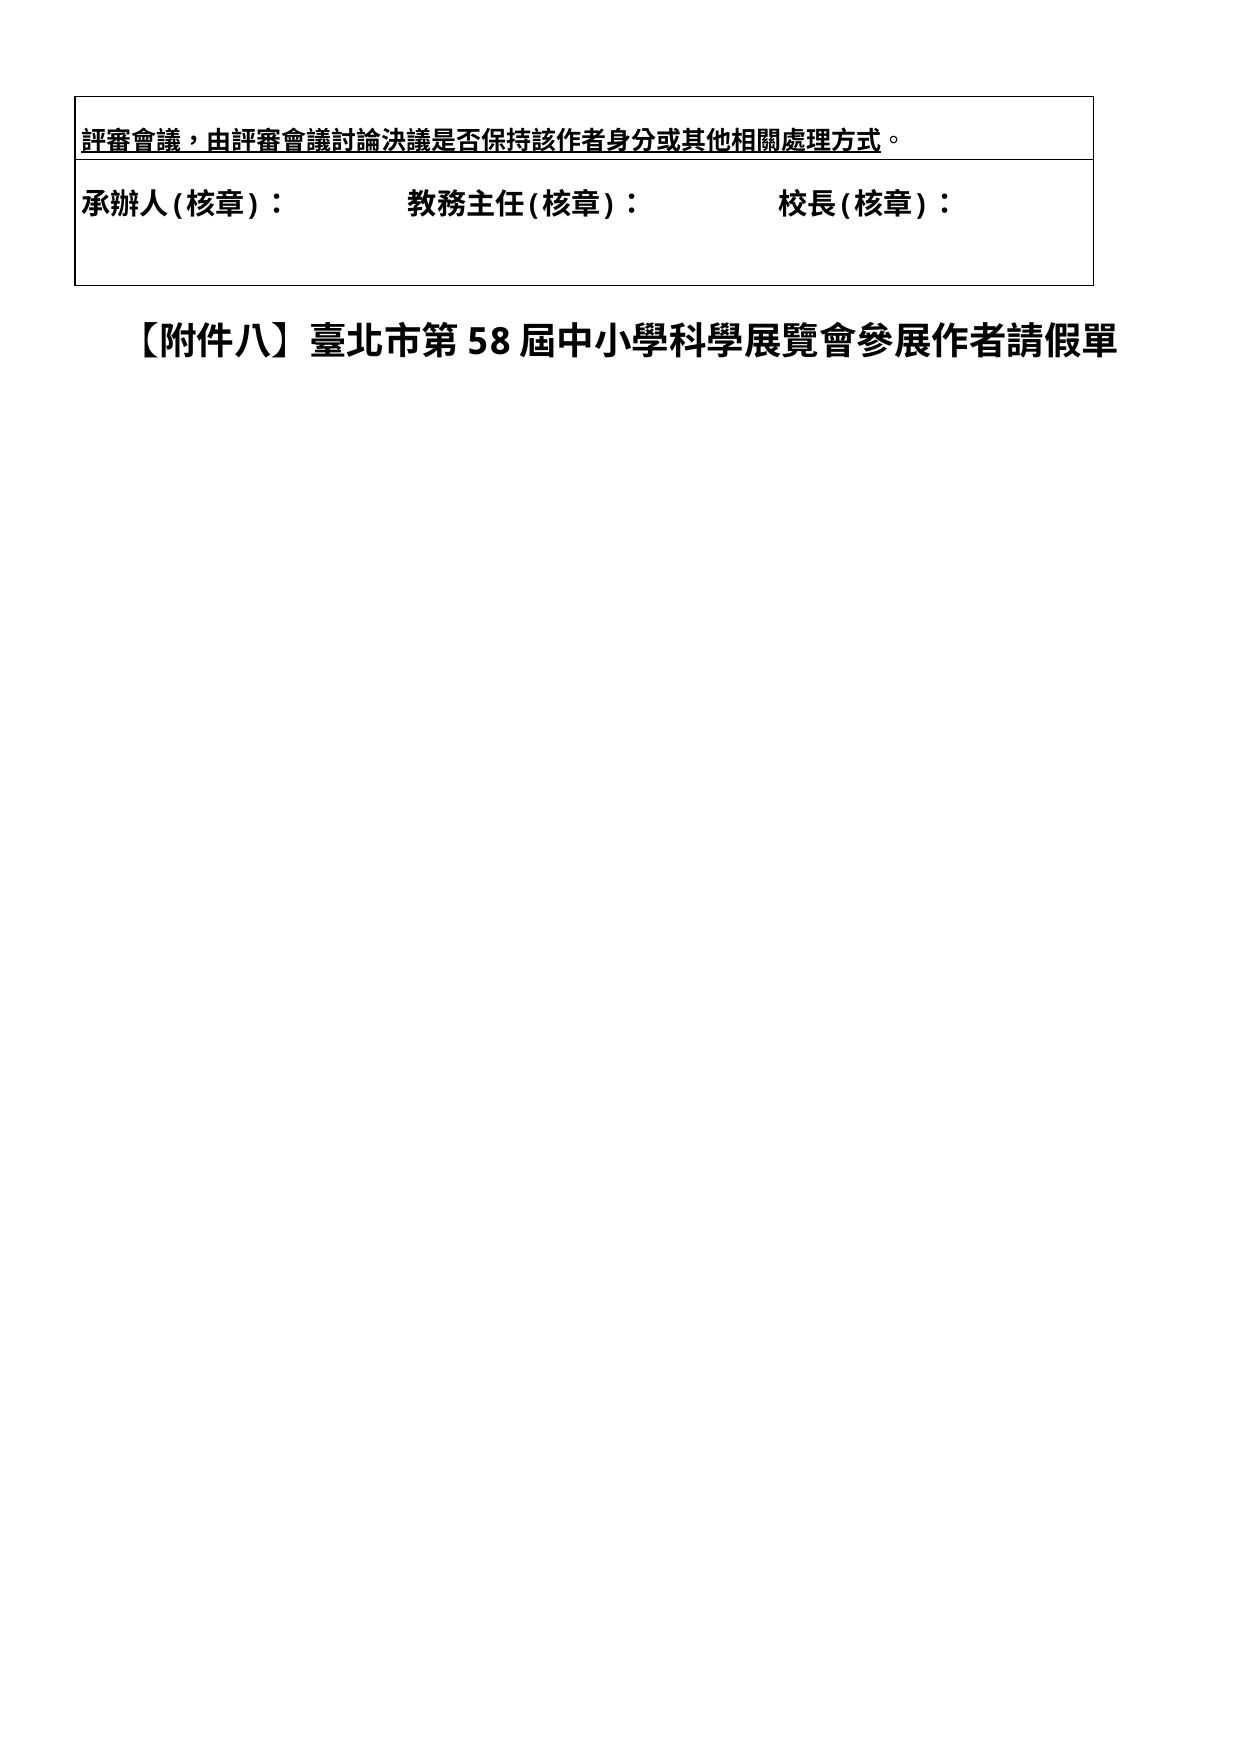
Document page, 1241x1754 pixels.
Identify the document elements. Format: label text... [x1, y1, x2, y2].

text 【附件八】臺北市第58屆中小學科學展覽會參展作者請假單 [75, 297, 1165, 359]
table_cell 承辦人(核章)： 教務主任(核章)： 校長(核章)： [76, 160, 1093, 285]
table_cell 評審會議，由評審會議討論決議是否保持該作者身分或其他相關處理方式。 [76, 97, 1093, 159]
